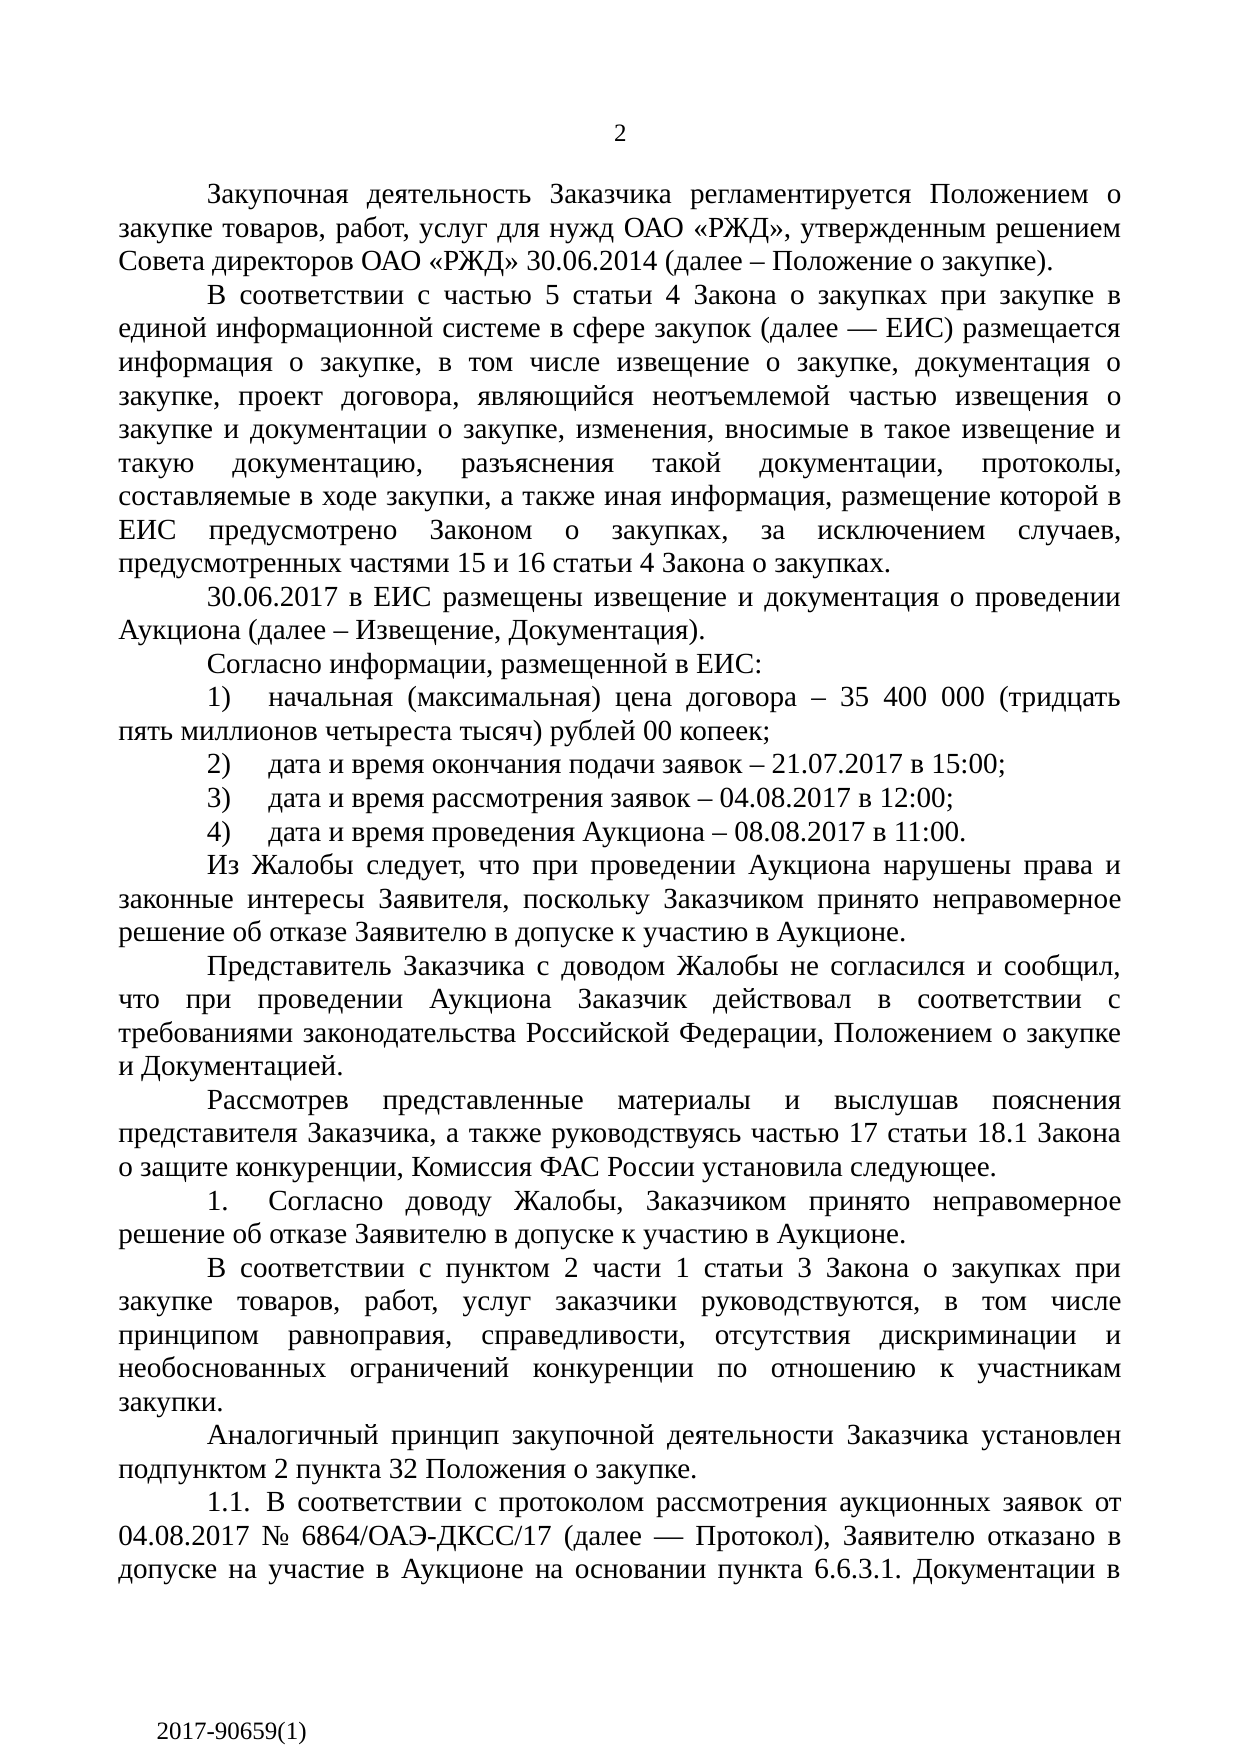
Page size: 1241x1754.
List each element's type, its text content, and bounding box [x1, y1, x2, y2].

text Аналогичный принцип закупочной деятельности Заказчика установлен подпунктом 2 пункта 32 Положения о закупке. [118, 1417, 1122, 1484]
text Закупочная деятельность Заказчика регламентируется Положением о закупке товаров, работ, услуг для нужд ОАО «РЖД», утвержденным решением Совета директоров ОАО «РЖД» 30.06.2014 (далее – Положение о закупке). [118, 176, 1122, 277]
list Согласно доводу Жалобы, Заказчиком принято неправомерное решение об отказе Заявителю в допуске к участию в Аукционе. [118, 1183, 1122, 1250]
text Представитель Заказчика с доводом Жалобы не согласился и сообщил, что при проведении Аукциона Заказчик действовал в соответствии с требованиями законодательства Российской Федерации, Положением о закупке и Документацией. [118, 948, 1122, 1082]
text Из Жалобы следует, что при проведении Аукциона нарушены права и законные интересы Заявителя, поскольку Заказчиком принято неправомерное решение об отказе Заявителю в допуске к участию в Аукционе. [118, 847, 1122, 948]
list В соответствии с протоколом рассмотрения аукционных заявок от 04.08.2017 № 6864/ОАЭ-ДКСС/17 (далее — Протокол), Заявителю отказано в допуске на участие в Аукционе на основании пункта 6.6.3.1. Документации в [118, 1484, 1122, 1585]
text Рассмотрев представленные материалы и выслушав пояснения представителя Заказчика, а также руководствуясь частью 17 статьи 18.1 Закона о защите конкуренции, Комиссия ФАС России установила следующее. [118, 1082, 1122, 1183]
list начальная (максимальная) цена договора – 35 400 000 (тридцать пять миллионов четыреста тысяч) рублей 00 копеек; [118, 679, 1122, 747]
text В соответствии с пунктом 2 части 1 статьи 3 Закона о закупках при закупке товаров, работ, услуг заказчики руководствуются, в том числе принципом равноправия, справедливости, отсутствия дискриминации и необоснованных ограничений конкуренции по отношению к участникам закупки. [118, 1250, 1122, 1417]
list дата и время рассмотрения заявок – 04.08.2017 в 12:00; [118, 780, 1122, 814]
text В соответствии с частью 5 статьи 4 Закона о закупках при закупке в единой информационной системе в сфере закупок (далее — ЕИС) размещается информация о закупке, в том числе извещение о закупке, документация о закупке, проект договора, являющийся неотъемлемой частью извещения о закупке и документации о закупке, изменения, вносимые в такое извещение и такую документацию, разъяснения такой документации, протоколы, составляемые в ходе закупки, а также иная информация, размещение которой в ЕИС предусмотрено Законом о закупках, за исключением случаев, предусмотренных частями 15 и 16 статьи 4 Закона о закупках. [118, 277, 1122, 579]
list дата и время проведения Аукциона – 08.08.2017 в 11:00. [118, 814, 1122, 847]
text 30.06.2017 в ЕИС размещены извещение и документация о проведении Аукциона (далее – Извещение, Документация). [118, 579, 1122, 646]
list дата и время окончания подачи заявок – 21.07.2017 в 15:00; [118, 747, 1122, 780]
text Согласно информации, размещенной в ЕИС: [118, 646, 1122, 679]
